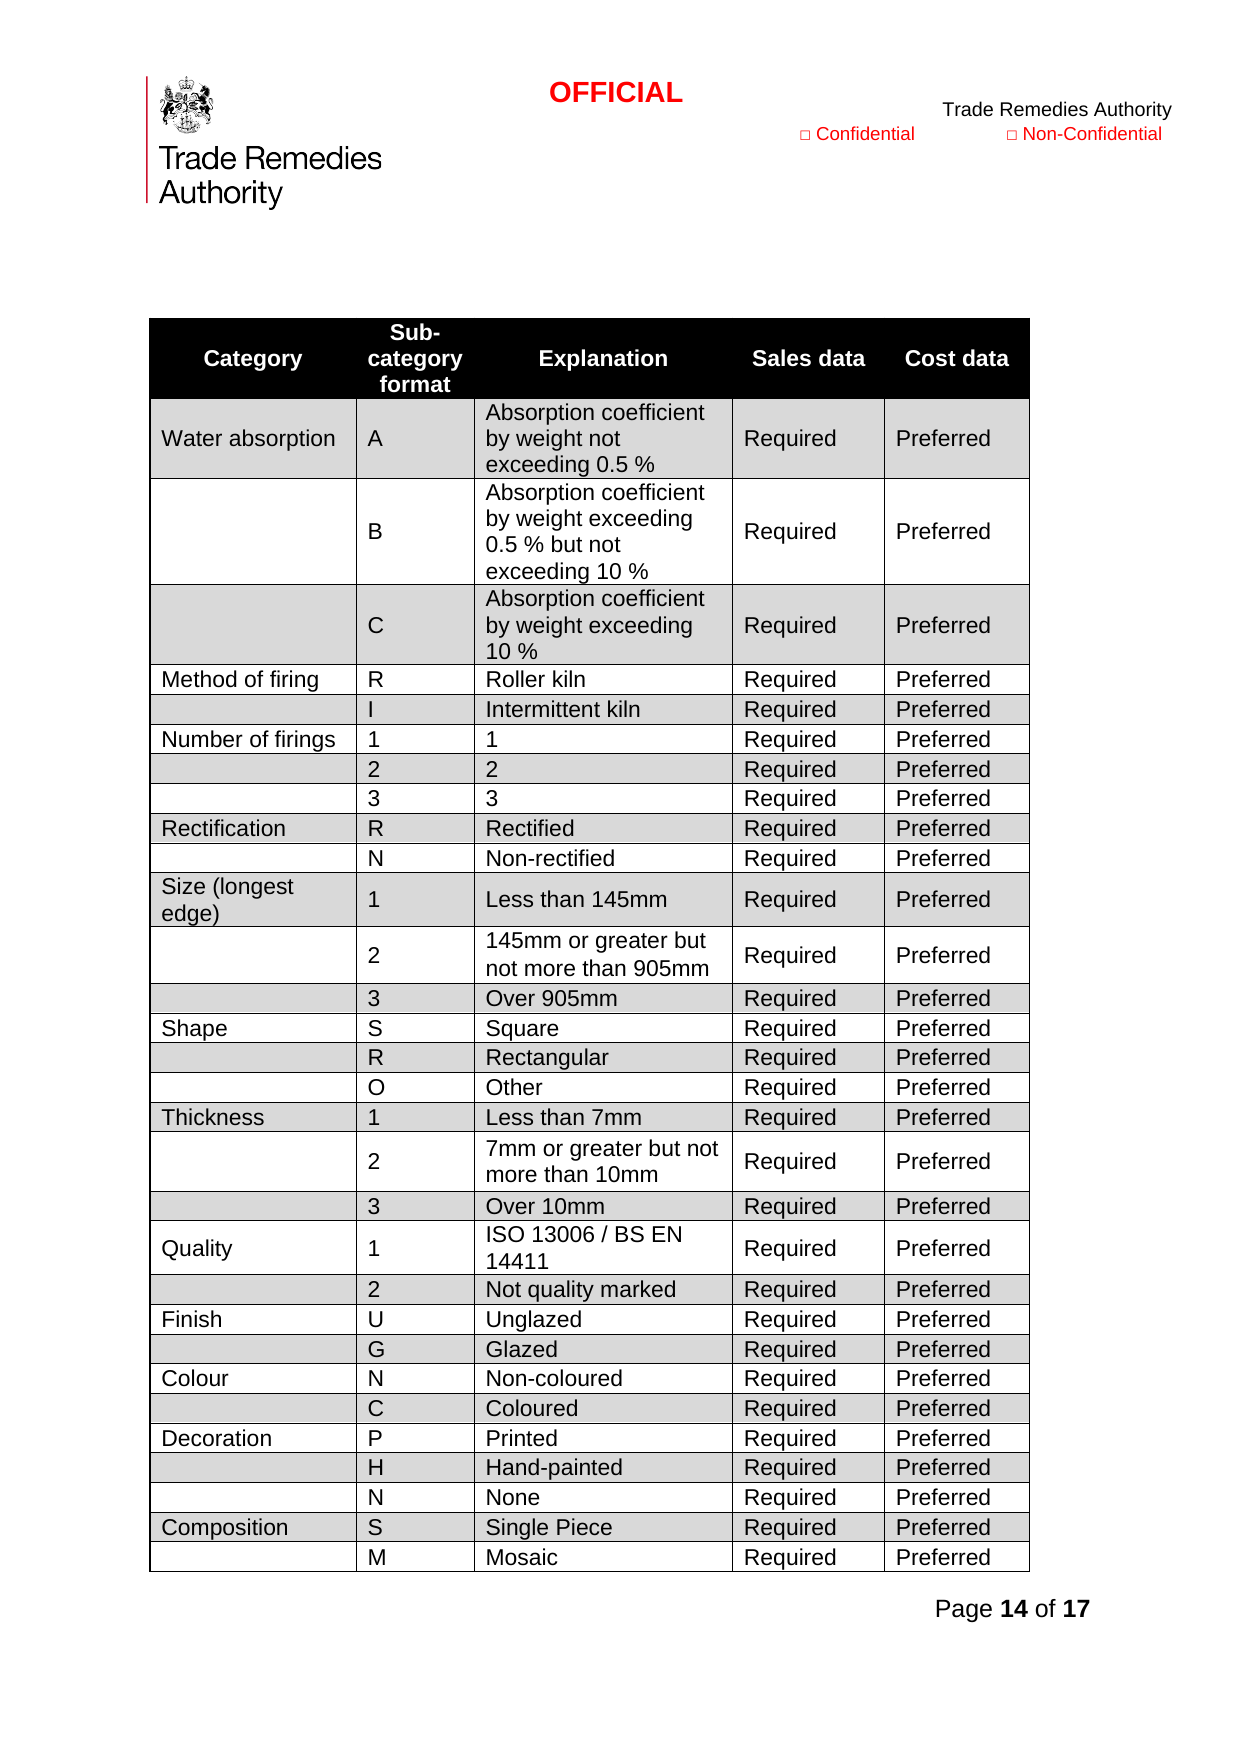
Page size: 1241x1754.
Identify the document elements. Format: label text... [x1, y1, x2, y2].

table_cell Preferred [885, 1483, 1029, 1512]
table_cell Printed [475, 1424, 732, 1452]
table_cell 3 [357, 784, 474, 813]
table_cell Method of firing [151, 665, 356, 694]
table_cell Required [733, 1014, 884, 1042]
table_cell [151, 1043, 356, 1072]
table_cell Required [733, 479, 884, 584]
table_cell Square [475, 1014, 732, 1042]
table_cell Required [733, 844, 884, 872]
table_cell Preferred [885, 1335, 1029, 1363]
table_cell P [357, 1424, 474, 1452]
table_cell Less than 145mm [475, 873, 732, 926]
table_cell Intermittent kiln [475, 695, 732, 724]
table_cell R [357, 665, 474, 694]
table_cell G [357, 1335, 474, 1363]
table_cell Preferred [885, 399, 1029, 478]
table_cell O [357, 1073, 474, 1102]
table_cell Preferred [885, 784, 1029, 813]
table_cell Preferred [885, 1221, 1029, 1274]
table_cell 1 [357, 873, 474, 926]
table_cell Shape [151, 1014, 356, 1042]
table_cell Required [733, 1103, 884, 1131]
table_cell Colour [151, 1364, 356, 1393]
table_cell [151, 927, 356, 983]
table_cell R [357, 1043, 474, 1072]
table_cell Required [733, 585, 884, 664]
table_cell [151, 1192, 356, 1220]
table_cell 1 [475, 725, 732, 753]
table_cell Preferred [885, 1192, 1029, 1220]
table_cell Rectified [475, 814, 732, 842]
table_cell Required [733, 665, 884, 694]
table_cell [151, 585, 356, 664]
table_cell Preferred [885, 695, 1029, 724]
table_cell [151, 1453, 356, 1482]
table_cell Required [733, 784, 884, 813]
table_cell Absorption coefficient by weight exceeding 10 % [475, 585, 732, 664]
table_cell S [357, 1513, 474, 1541]
table_cell S [357, 1014, 474, 1042]
table_cell C [357, 1394, 474, 1422]
table_cell 2 [475, 754, 732, 783]
table_cell Required [733, 1305, 884, 1333]
table_cell B [357, 479, 474, 584]
table_cell Preferred [885, 1453, 1029, 1482]
table_cell I [357, 695, 474, 724]
table_cell Preferred [885, 1394, 1029, 1422]
table_header Explanation [475, 319, 732, 398]
table_cell Preferred [885, 754, 1029, 783]
table_cell Preferred [885, 1424, 1029, 1452]
table_cell [151, 844, 356, 872]
table_cell Required [733, 1542, 884, 1571]
table_cell M [357, 1542, 474, 1571]
table_cell Required [733, 1335, 884, 1363]
table_cell Preferred [885, 844, 1029, 872]
table_cell Required [733, 1483, 884, 1512]
table_cell Unglazed [475, 1305, 732, 1333]
table_cell Preferred [885, 927, 1029, 983]
table_cell Preferred [885, 1073, 1029, 1102]
table_cell [151, 754, 356, 783]
table_header Sub-category format [357, 319, 474, 398]
table_cell Over 905mm [475, 984, 732, 1012]
table_cell Required [733, 754, 884, 783]
table_cell Preferred [885, 1305, 1029, 1333]
table_cell Preferred [885, 1103, 1029, 1131]
table_cell Preferred [885, 1014, 1029, 1042]
table_cell Absorption coefficient by weight not exceeding 0.5 % [475, 399, 732, 478]
table_cell [151, 784, 356, 813]
table_cell A [357, 399, 474, 478]
table_cell Absorption coefficient by weight exceeding 0.5 % but not exceeding 10 % [475, 479, 732, 584]
table_cell C [357, 585, 474, 664]
table_cell Required [733, 814, 884, 842]
table_cell Less than 7mm [475, 1103, 732, 1131]
table_cell 1 [357, 1221, 474, 1274]
table_cell Single Piece [475, 1513, 732, 1541]
table_cell Required [733, 399, 884, 478]
table_cell 2 [357, 1132, 474, 1191]
table_cell Preferred [885, 814, 1029, 842]
table_cell 3 [475, 784, 732, 813]
table_cell Required [733, 1073, 884, 1102]
table_header Sales data [733, 319, 884, 398]
table_cell 2 [357, 927, 474, 983]
table_cell Required [733, 1364, 884, 1393]
table_cell 1 [357, 1103, 474, 1131]
table_cell N [357, 844, 474, 872]
table_cell Preferred [885, 873, 1029, 926]
table_cell Preferred [885, 1364, 1029, 1393]
table_cell Preferred [885, 1542, 1029, 1571]
table_cell Rectification [151, 814, 356, 842]
table_cell 3 [357, 984, 474, 1012]
table_cell Required [733, 1221, 884, 1274]
table_cell Composition [151, 1513, 356, 1541]
table_header Category [151, 319, 356, 398]
table_cell U [357, 1305, 474, 1333]
table_header Cost data [885, 319, 1029, 398]
table_cell Number of firings [151, 725, 356, 753]
table_cell Over 10mm [475, 1192, 732, 1220]
table_cell Hand-painted [475, 1453, 732, 1482]
table_cell 2 [357, 1275, 474, 1304]
table_cell Required [733, 1394, 884, 1422]
table_cell [151, 1073, 356, 1102]
table_cell Finish [151, 1305, 356, 1333]
table_cell Rectangular [475, 1043, 732, 1072]
table_cell Water absorption [151, 399, 356, 478]
table_cell [151, 479, 356, 584]
table_cell [151, 984, 356, 1012]
table_cell ISO 13006 / BS EN 14411 [475, 1221, 732, 1274]
table_cell Preferred [885, 1513, 1029, 1541]
table_cell Coloured [475, 1394, 732, 1422]
table_cell Preferred [885, 479, 1029, 584]
table_cell Size (longest edge) [151, 873, 356, 926]
table_cell Mosaic [475, 1542, 732, 1571]
table_cell Other [475, 1073, 732, 1102]
table_cell None [475, 1483, 732, 1512]
table_cell N [357, 1483, 474, 1512]
table_cell N [357, 1364, 474, 1393]
table_cell Preferred [885, 1043, 1029, 1072]
table_cell [151, 1335, 356, 1363]
table_cell [151, 1275, 356, 1304]
table_cell 3 [357, 1192, 474, 1220]
table_cell Non-rectified [475, 844, 732, 872]
table_cell Required [733, 873, 884, 926]
table_cell 145mm or greater but not more than 905mm [475, 927, 732, 983]
table_cell H [357, 1453, 474, 1482]
table_cell 2 [357, 754, 474, 783]
table_cell [151, 1132, 356, 1191]
table_cell Preferred [885, 984, 1029, 1012]
table_cell Required [733, 927, 884, 983]
table_cell Glazed [475, 1335, 732, 1363]
table_cell Required [733, 1513, 884, 1541]
table_cell Not quality marked [475, 1275, 732, 1304]
table_cell Required [733, 695, 884, 724]
table_cell Preferred [885, 585, 1029, 664]
table_cell 7mm or greater but not more than 10mm [475, 1132, 732, 1191]
table_cell [151, 1394, 356, 1422]
table_cell Quality [151, 1221, 356, 1274]
table_cell Preferred [885, 725, 1029, 753]
table_cell Required [733, 984, 884, 1012]
table_cell Required [733, 1453, 884, 1482]
table_cell Preferred [885, 1275, 1029, 1304]
table_cell Preferred [885, 665, 1029, 694]
table_cell Required [733, 1424, 884, 1452]
table_cell R [357, 814, 474, 842]
table_cell Required [733, 1043, 884, 1072]
table_cell Required [733, 1275, 884, 1304]
table_cell Required [733, 725, 884, 753]
table_cell Decoration [151, 1424, 356, 1452]
table_cell 1 [357, 725, 474, 753]
table_cell Required [733, 1192, 884, 1220]
table_cell Non-coloured [475, 1364, 732, 1393]
table_cell [151, 1542, 356, 1571]
table_cell Required [733, 1132, 884, 1191]
table_cell [151, 695, 356, 724]
table_cell Roller kiln [475, 665, 732, 694]
table_cell [151, 1483, 356, 1512]
table_cell Preferred [885, 1132, 1029, 1191]
table_cell Thickness [151, 1103, 356, 1131]
